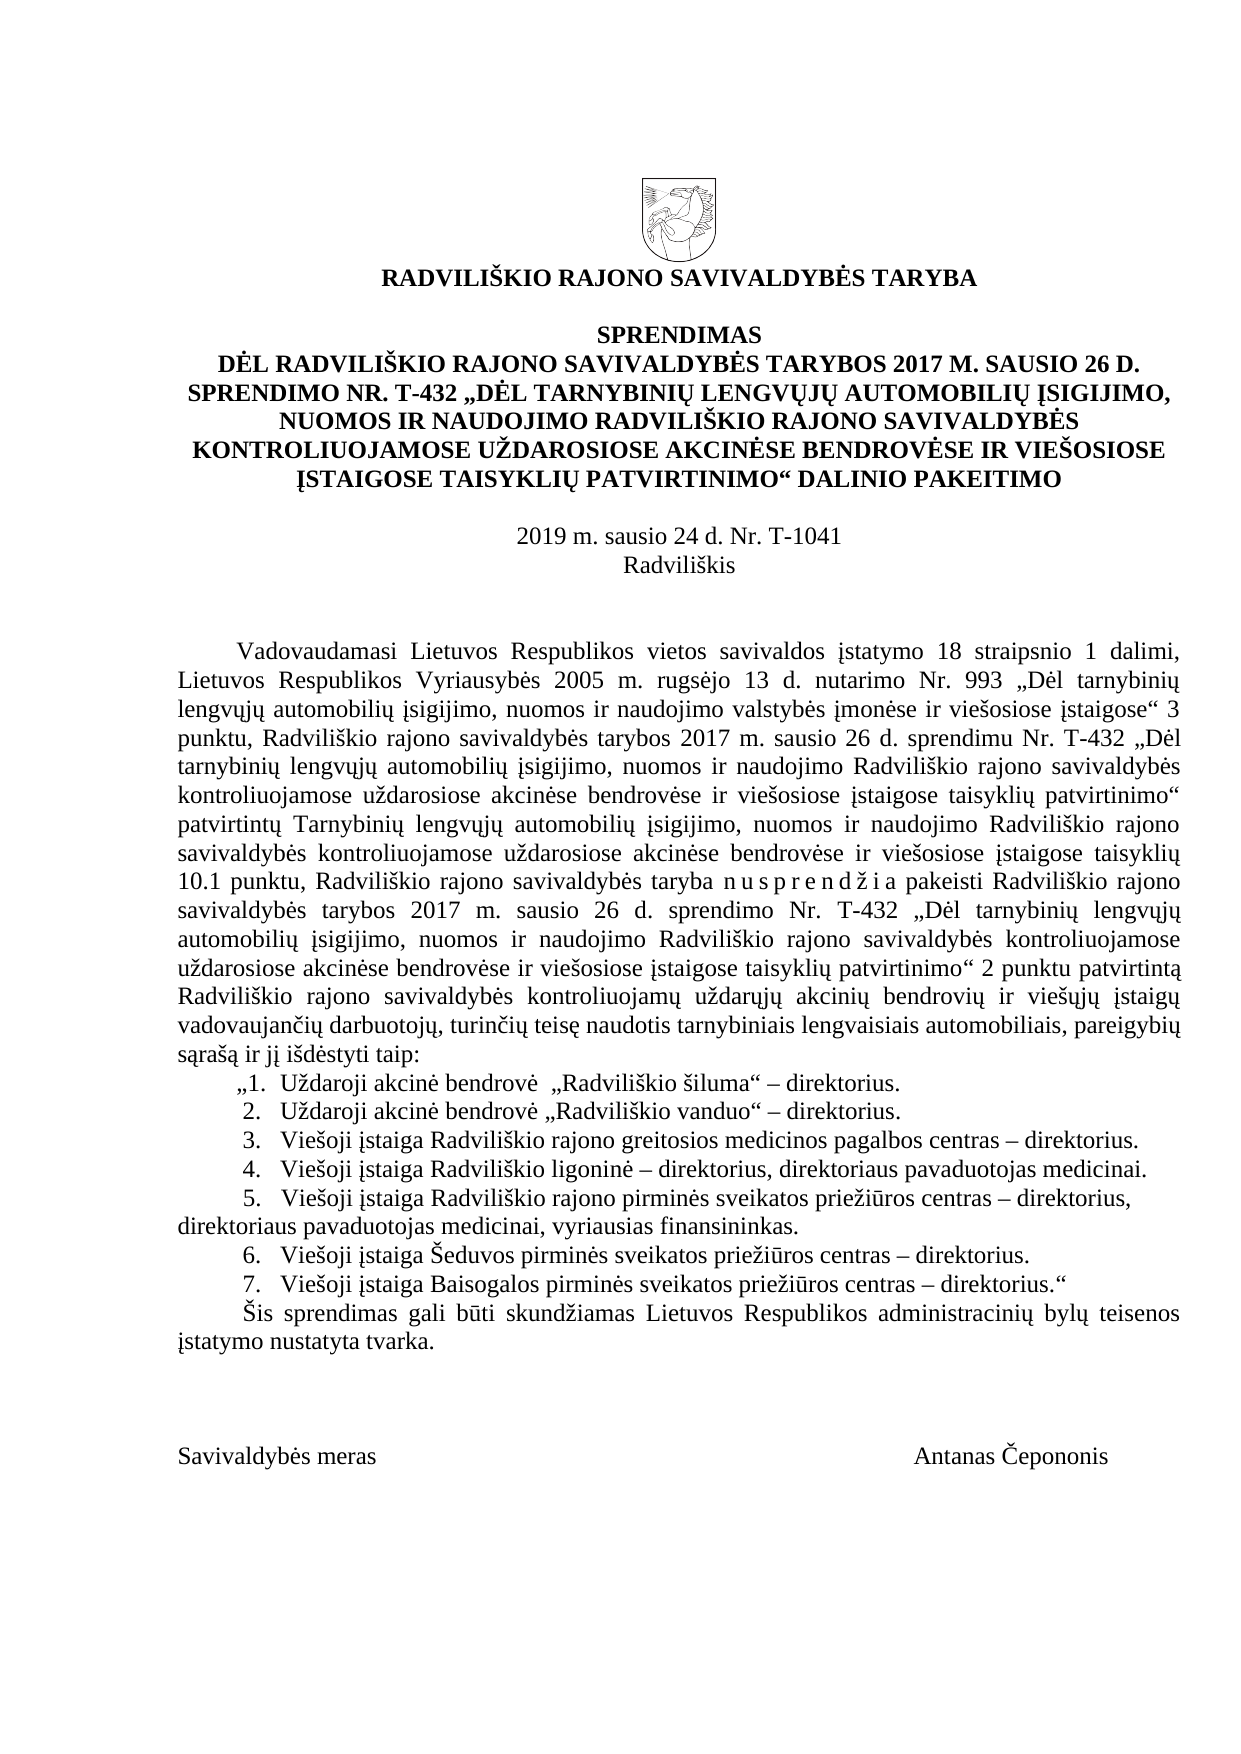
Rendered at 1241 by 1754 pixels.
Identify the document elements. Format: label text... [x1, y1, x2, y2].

text 4. Viešoji įstaiga Radviliškio ligoninė – direktorius, direktoriaus pavaduotojas medicinai. [242, 1154, 1181, 1183]
text 5. Viešoji įstaiga Radviliškio rajono pirminės sveikatos priežiūros centras – direktorius, direktoriaus pavaduotojas medicinai, vyriausias finansininkas. [177, 1183, 1181, 1240]
text RADVILIŠKIO RAJONO SAVIVALDYBĖS TARYBA [177, 263, 1181, 291]
text 2. Uždaroji akcinė bendrovė „Radviliškio vanduo“ – direktorius. [242, 1096, 1181, 1125]
text 6. Viešoji įstaiga Šeduvos pirminės sveikatos priežiūros centras – direktorius. [242, 1240, 1181, 1269]
text „1. Uždaroji akcinė bendrovė „Radviliškio šiluma“ – direktorius. [236, 1068, 1181, 1096]
text 3. Viešoji įstaiga Radviliškio rajono greitosios medicinos pagalbos centras – direktorius. [242, 1125, 1181, 1154]
text 2019 m. sausio 24 d. Nr. T-1041 [177, 521, 1181, 550]
text 7. Viešoji įstaiga Baisogalos pirminės sveikatos priežiūros centras – direktorius.“ [242, 1269, 1181, 1298]
text dĖL RADVILIŠKIO RAJONO SAVIVALDYBĖS TARYBOS 2017 M. SAUSIO 26 D. SPRENDIMO NR. T-432 „DĖL TARNYBINIŲ LENGVŲJŲ AUTOMOBILIŲ ĮSIGIJIMO, NUOMOS IR NAUDOJIMO RADVILIŠKIO RAJONO SAVIVALDYBĖS KONTROLIUOJAMOSE UŽDAROSIOSE AKCINĖSE BENDROVĖSE IR VIEŠOSIOSE ĮSTAIGOSE TAISYKLIŲ PATVIRTINIMO“ DALINIO PAKEITIMO [177, 349, 1181, 493]
text Savivaldybės meras Antanas Čepononis [177, 1441, 1181, 1470]
text Vadovaudamasi Lietuvos Respublikos vietos savivaldos įstatymo 18 straipsnio 1 dalimi, Lietuvos Respublikos Vyriausybės 2005 m. rugsėjo 13 d. nutarimo Nr. 993 „Dėl tarnybinių lengvųjų automobilių įsigijimo, nuomos ir naudojimo valstybės įmonėse ir viešosiose įstaigose“ 3 punktu, Radviliškio rajono savivaldybės tarybos 2017 m. sausio 26 d. sprendimu Nr. T-432 „Dėl tarnybinių lengvųjų automobilių įsigijimo, nuomos ir naudojimo Radviliškio rajono savivaldybės kontroliuojamose uždarosiose akcinėse bendrovėse ir viešosiose įstaigose taisyklių patvirtinimo“ patvirtintų Tarnybinių lengvųjų automobilių įsigijimo, nuomos ir naudojimo Radviliškio rajono savivaldybės kontroliuojamose uždarosiose akcinėse bendrovėse ir viešosiose įstaigose taisyklių 10.1 punktu, Radviliškio rajono savivaldybės taryba nusprendžia pakeisti Radviliškio rajono savivaldybės tarybos 2017 m. sausio 26 d. sprendimo Nr. T-432 „Dėl tarnybinių lengvųjų automobilių įsigijimo, nuomos ir naudojimo Radviliškio rajono savivaldybės kontroliuojamose uždarosiose akcinėse bendrovėse ir viešosiose įstaigose taisyklių patvirtinimo“ 2 punktu patvirtintą Radviliškio rajono savivaldybės kontroliuojamų uždarųjų akcinių bendrovių ir viešųjų įstaigų vadovaujančių darbuotojų, turinčių teisę naudotis tarnybiniais lengvaisiais automobiliais, pareigybių sąrašą ir jį išdėstyti taip: [177, 636, 1181, 1068]
text SPRENDIMAS [177, 320, 1181, 349]
text Radviliškis [177, 550, 1181, 579]
text Šis sprendimas gali būti skundžiamas Lietuvos Respublikos administracinių bylų teisenos įstatymo nustatyta tvarka. [177, 1298, 1181, 1355]
